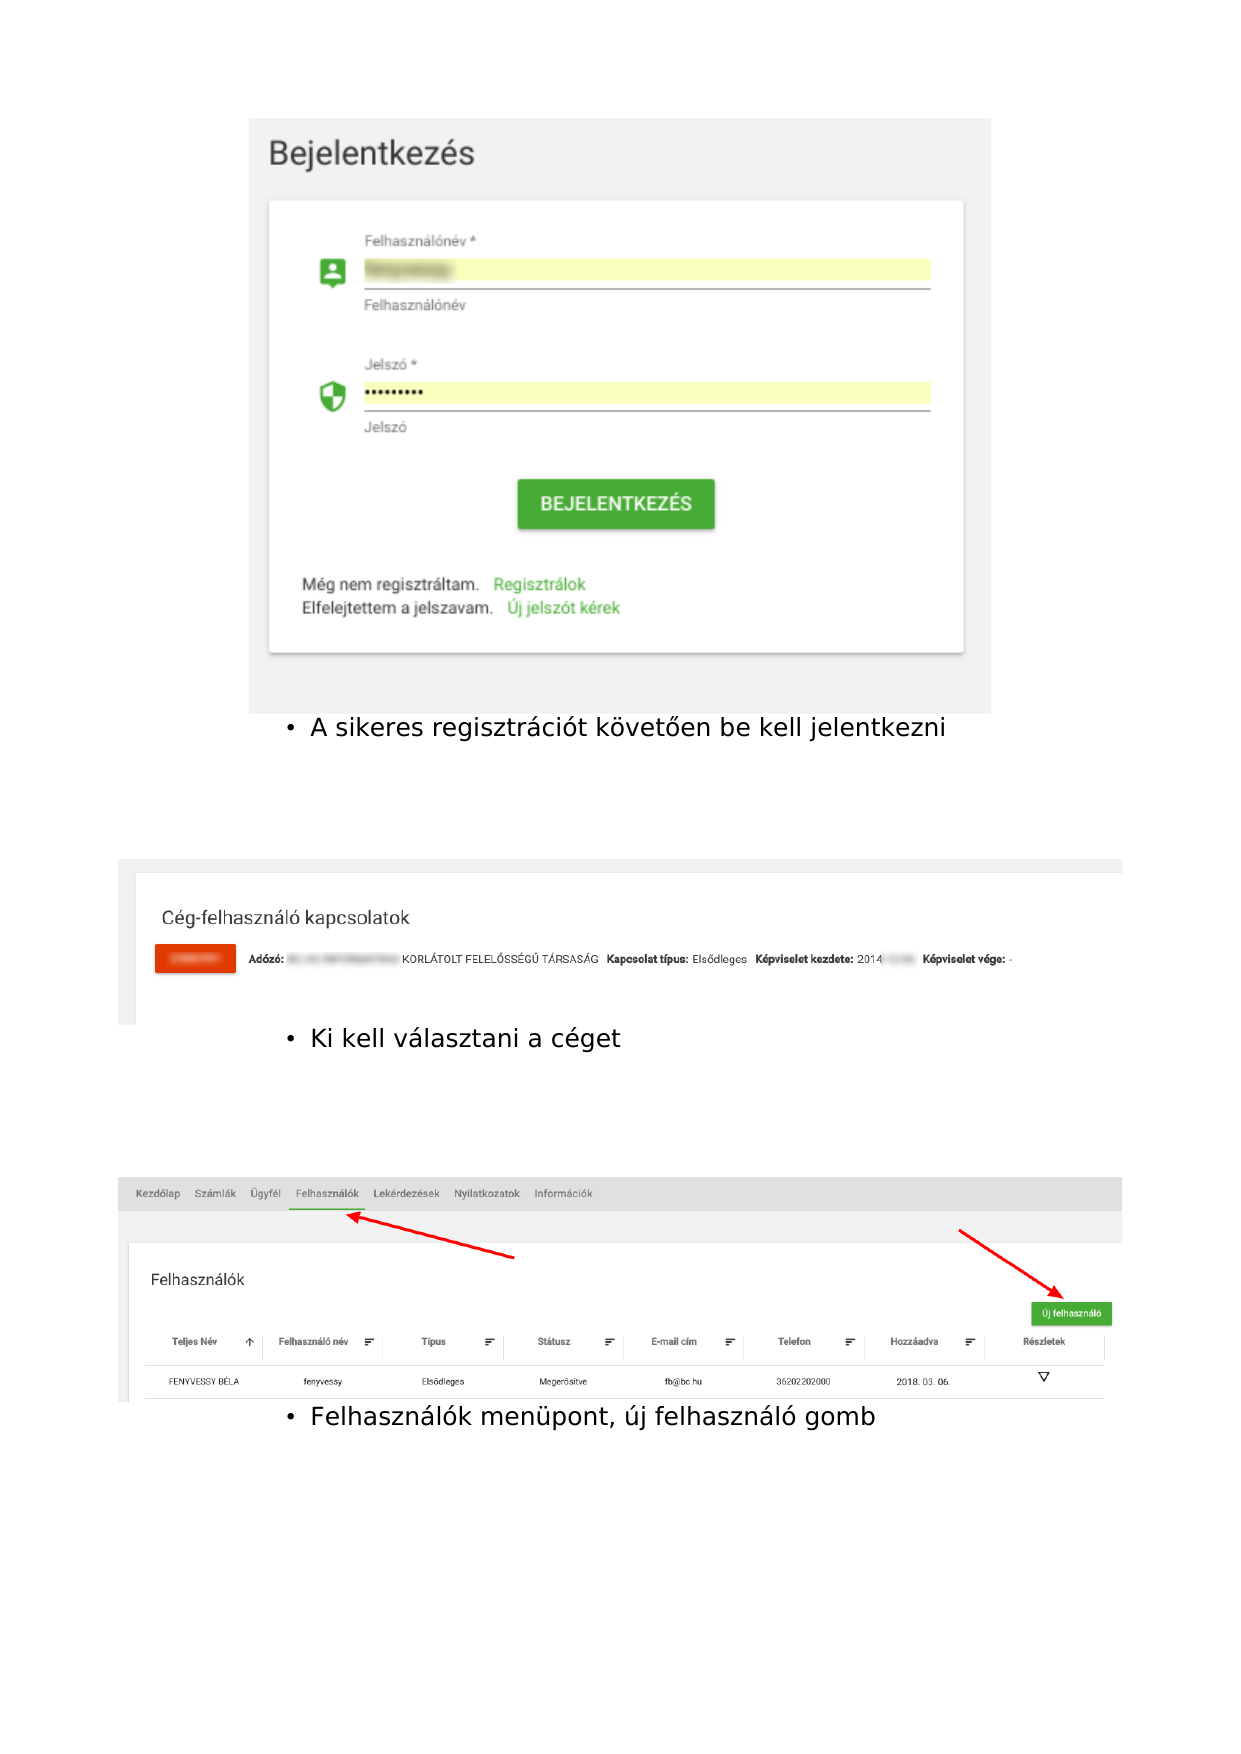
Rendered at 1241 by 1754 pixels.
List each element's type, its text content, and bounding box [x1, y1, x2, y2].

list Ki kell választani a céget [295, 1025, 1122, 1170]
picture [118, 1170, 1123, 1402]
list A sikeres regisztrációt követően be kell jelentkezni [295, 118, 1122, 859]
picture [118, 859, 1123, 1025]
picture [249, 118, 992, 714]
list Felhasználók menüpont, új felhasználó gomb [295, 1402, 1122, 1548]
